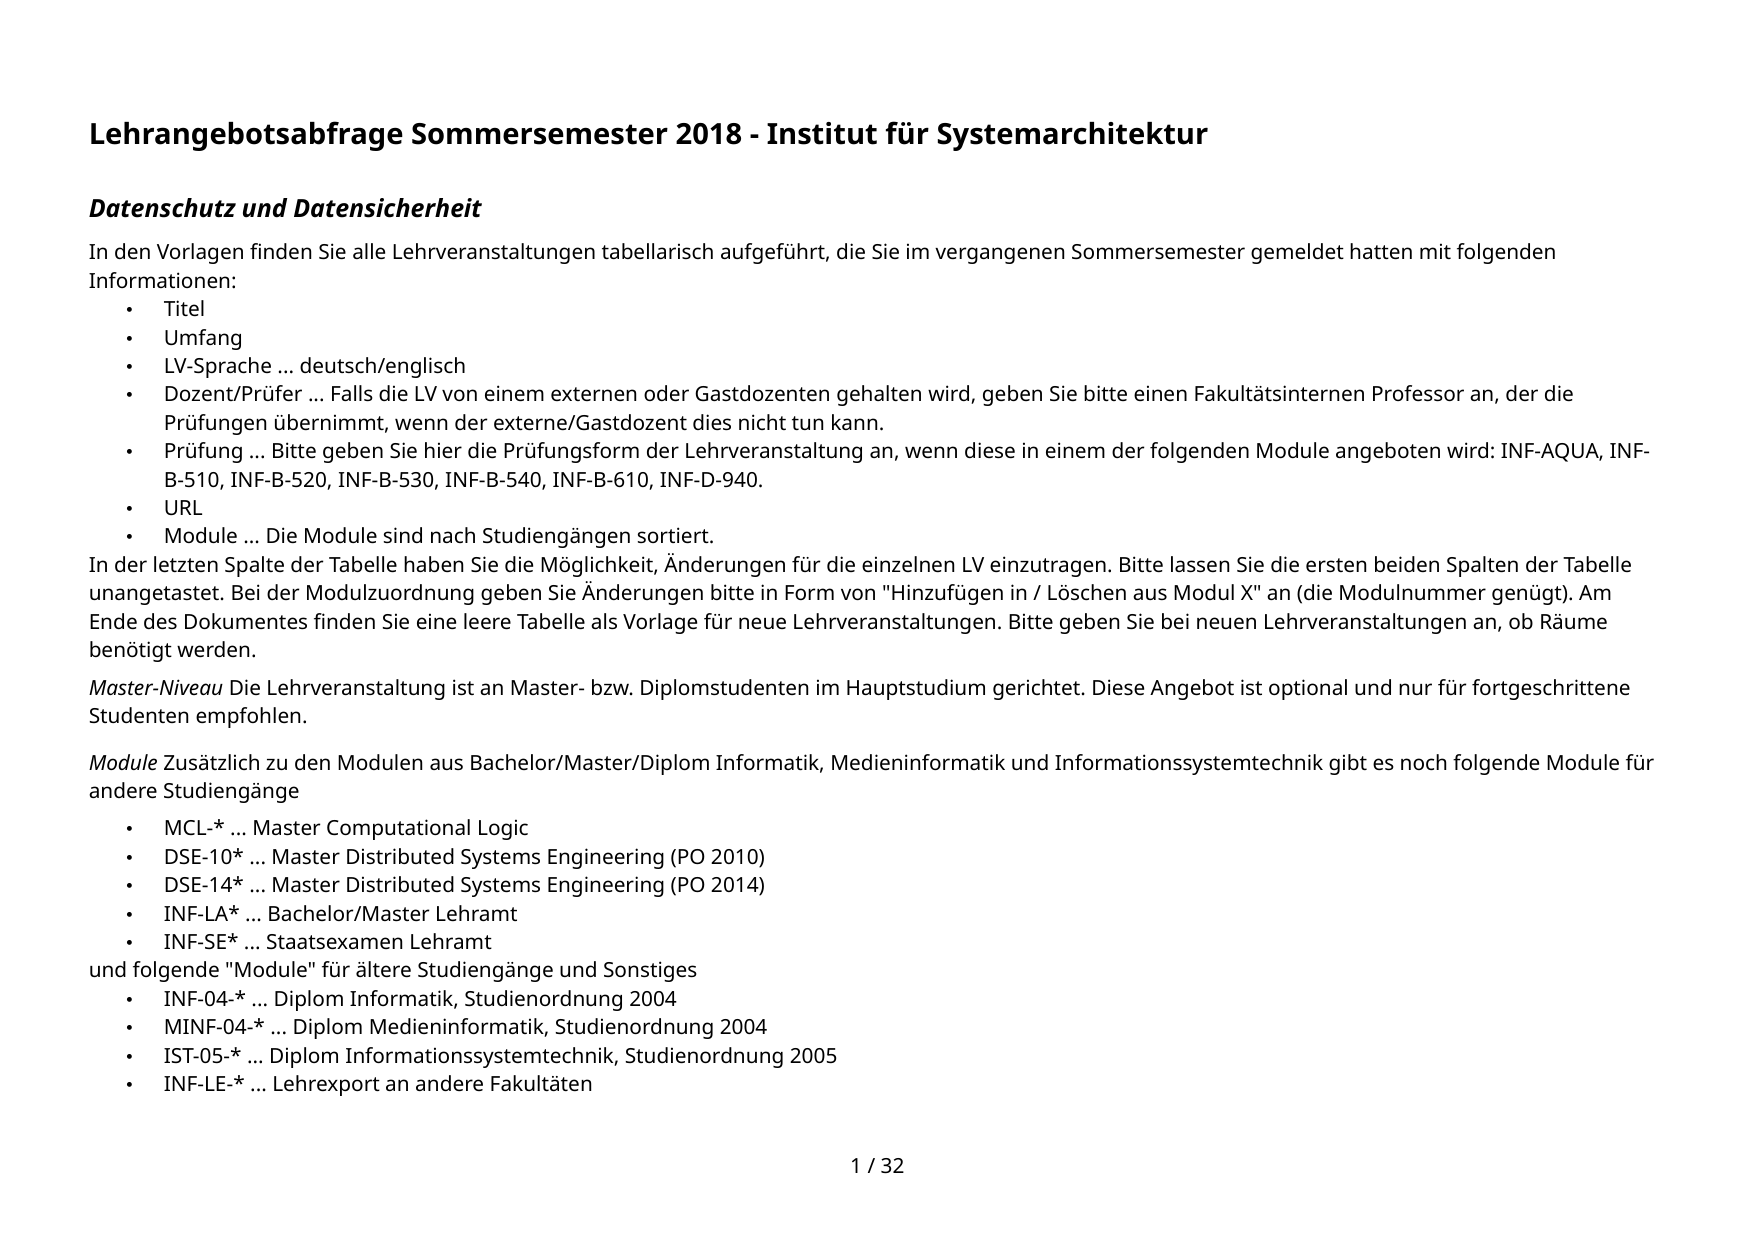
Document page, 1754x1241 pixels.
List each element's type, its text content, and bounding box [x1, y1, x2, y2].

list Module ... Die Module sind nach Studiengängen sortiert. [126, 522, 1665, 550]
text In der letzten Spalte der Tabelle haben Sie die Möglichkeit, Änderungen für die einzelnen LV einzutragen. Bitte lassen Sie die ersten beiden Spalten der Tabelle unangetastet. Bei der Modulzuordnung geben Sie Änderungen bitte in Form von "Hinzufügen in / Löschen aus Modul X" an (die Modulnummer genügt). Am Ende des Dokumentes finden Sie eine leere Tabelle als Vorlage für neue Lehrveranstaltungen. Bitte geben Sie bei neuen Lehrveranstaltungen an, ob Räume benötigt werden. [88, 550, 1665, 664]
text Master-Niveau Die Lehrveranstaltung ist an Master- bzw. Diplomstudenten im Hauptstudium gerichtet. Diese Angebot ist optional und nur für fortgeschrittene Studenten empfohlen. [88, 673, 1665, 730]
list Titel [126, 294, 1665, 323]
list Dozent/Prüfer ... Falls die LV von einem externen oder Gastdozenten gehalten wird, geben Sie bitte einen Fakultätsinternen Professor an, der die Prüfungen übernimmt, wenn der externe/Gastdozent dies nicht tun kann. [126, 379, 1665, 436]
text Module Zusätzlich zu den Modulen aus Bachelor/Master/Diplom Informatik, Medieninformatik und Informationssystemtechnik gibt es noch folgende Module für andere Studiengänge [88, 748, 1665, 804]
list INF-LA* ... Bachelor/Master Lehramt [126, 899, 1665, 927]
list LV-Sprache ... deutsch/englisch [126, 351, 1665, 379]
list URL [126, 493, 1665, 522]
text In den Vorlagen finden Sie alle Lehrveranstaltungen tabellarisch aufgeführt, die Sie im vergangenen Sommersemester gemeldet hatten mit folgenden Informationen: [88, 237, 1665, 294]
subtitle Datenschutz und Datensicherheit [88, 191, 1665, 225]
list INF-SE* ... Staatsexamen Lehramt [126, 927, 1665, 956]
list DSE-14* ... Master Distributed Systems Engineering (PO 2014) [126, 870, 1665, 899]
list INF-LE-* ... Lehrexport an andere Fakultäten [126, 1069, 1665, 1098]
list MCL-* ... Master Computational Logic [126, 813, 1665, 842]
list INF-04-* ... Diplom Informatik, Studienordnung 2004 [126, 984, 1665, 1012]
list DSE-10* ... Master Distributed Systems Engineering (PO 2010) [126, 842, 1665, 870]
list IST-05-* ... Diplom Informationssystemtechnik, Studienordnung 2005 [126, 1041, 1665, 1069]
list Umfang [126, 323, 1665, 351]
list Prüfung ... Bitte geben Sie hier die Prüfungsform der Lehrveranstaltung an, wenn diese in einem der folgenden Module angeboten wird: INF-AQUA, INF-B-510, INF-B-520, INF-B-530, INF-B-540, INF-B-610, INF-D-940. [126, 436, 1665, 493]
text und folgende "Module" für ältere Studiengänge und Sonstiges [88, 956, 1665, 984]
list MINF-04-* ... Diplom Medieninformatik, Studienordnung 2004 [126, 1012, 1665, 1041]
subtitle Lehrangebotsabfrage Sommersemester 2018 - Institut für Systemarchitektur [88, 113, 1665, 153]
